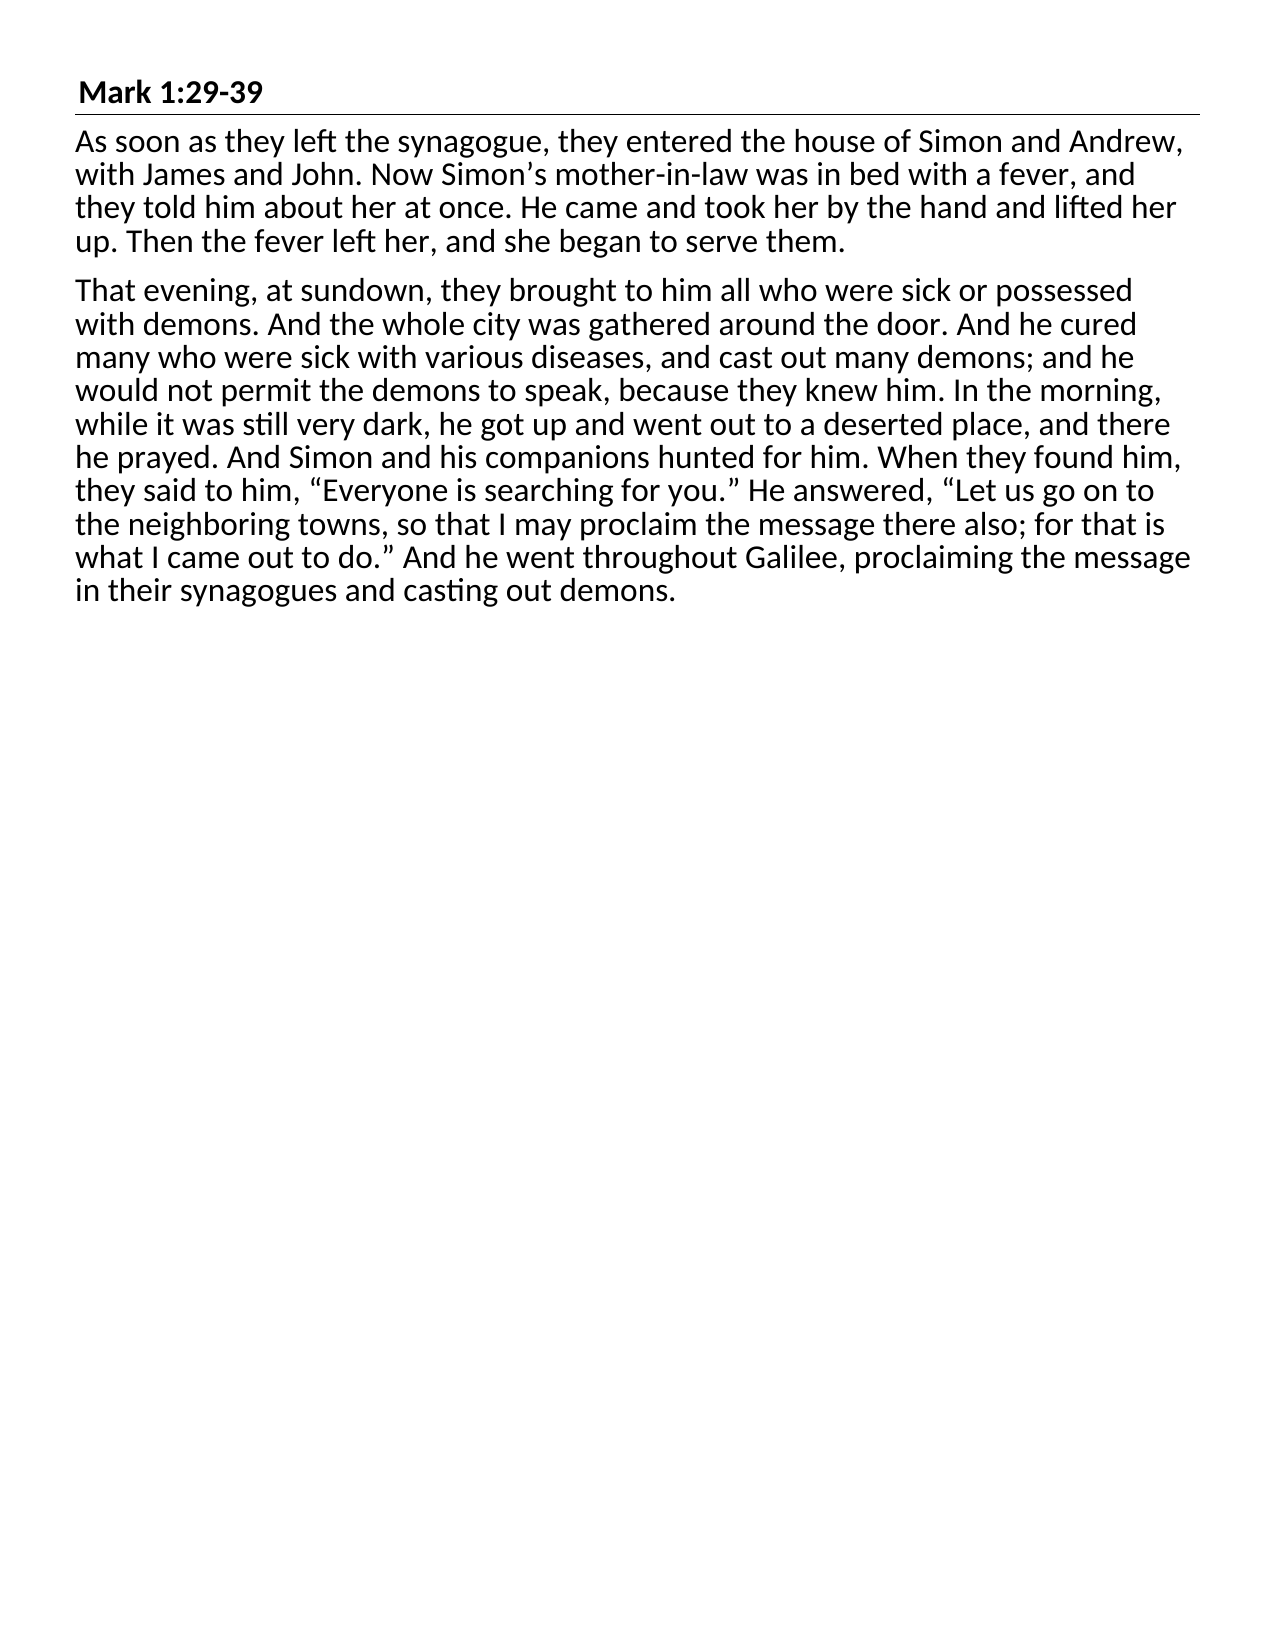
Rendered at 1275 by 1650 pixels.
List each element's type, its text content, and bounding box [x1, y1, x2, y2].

text That evening, at sundown, they brought to him all who were sick or possessed with demons. And the whole city was gathered around the door. And he cured many who were sick with various diseases, and cast out many demons; and he would not permit the demons to speak, because they knew him. In the morning, while it was still very dark, he got up and went out to a deserted place, and there he prayed. And Simon and his companions hunted for him. When they found him, they said to him, “Everyone is searching for you.” He answered, “Let us go on to the neighboring towns, so that I may proclaim the message there also; for that is what I came out to do.” And he went throughout Galilee, proclaiming the message in their synagogues and casting out demons. [75, 277, 1200, 610]
text As soon as they left the synagogue, they entered the house of Simon and Andrew, with James and John. Now Simon’s mother-in-law was in bed with a fever, and they told him about her at once. He came and took her by the hand and lifted her up. Then the fever left her, and she began to serve them. [75, 127, 1200, 260]
subtitle Mark 1:29-39 [75, 75, 1200, 114]
